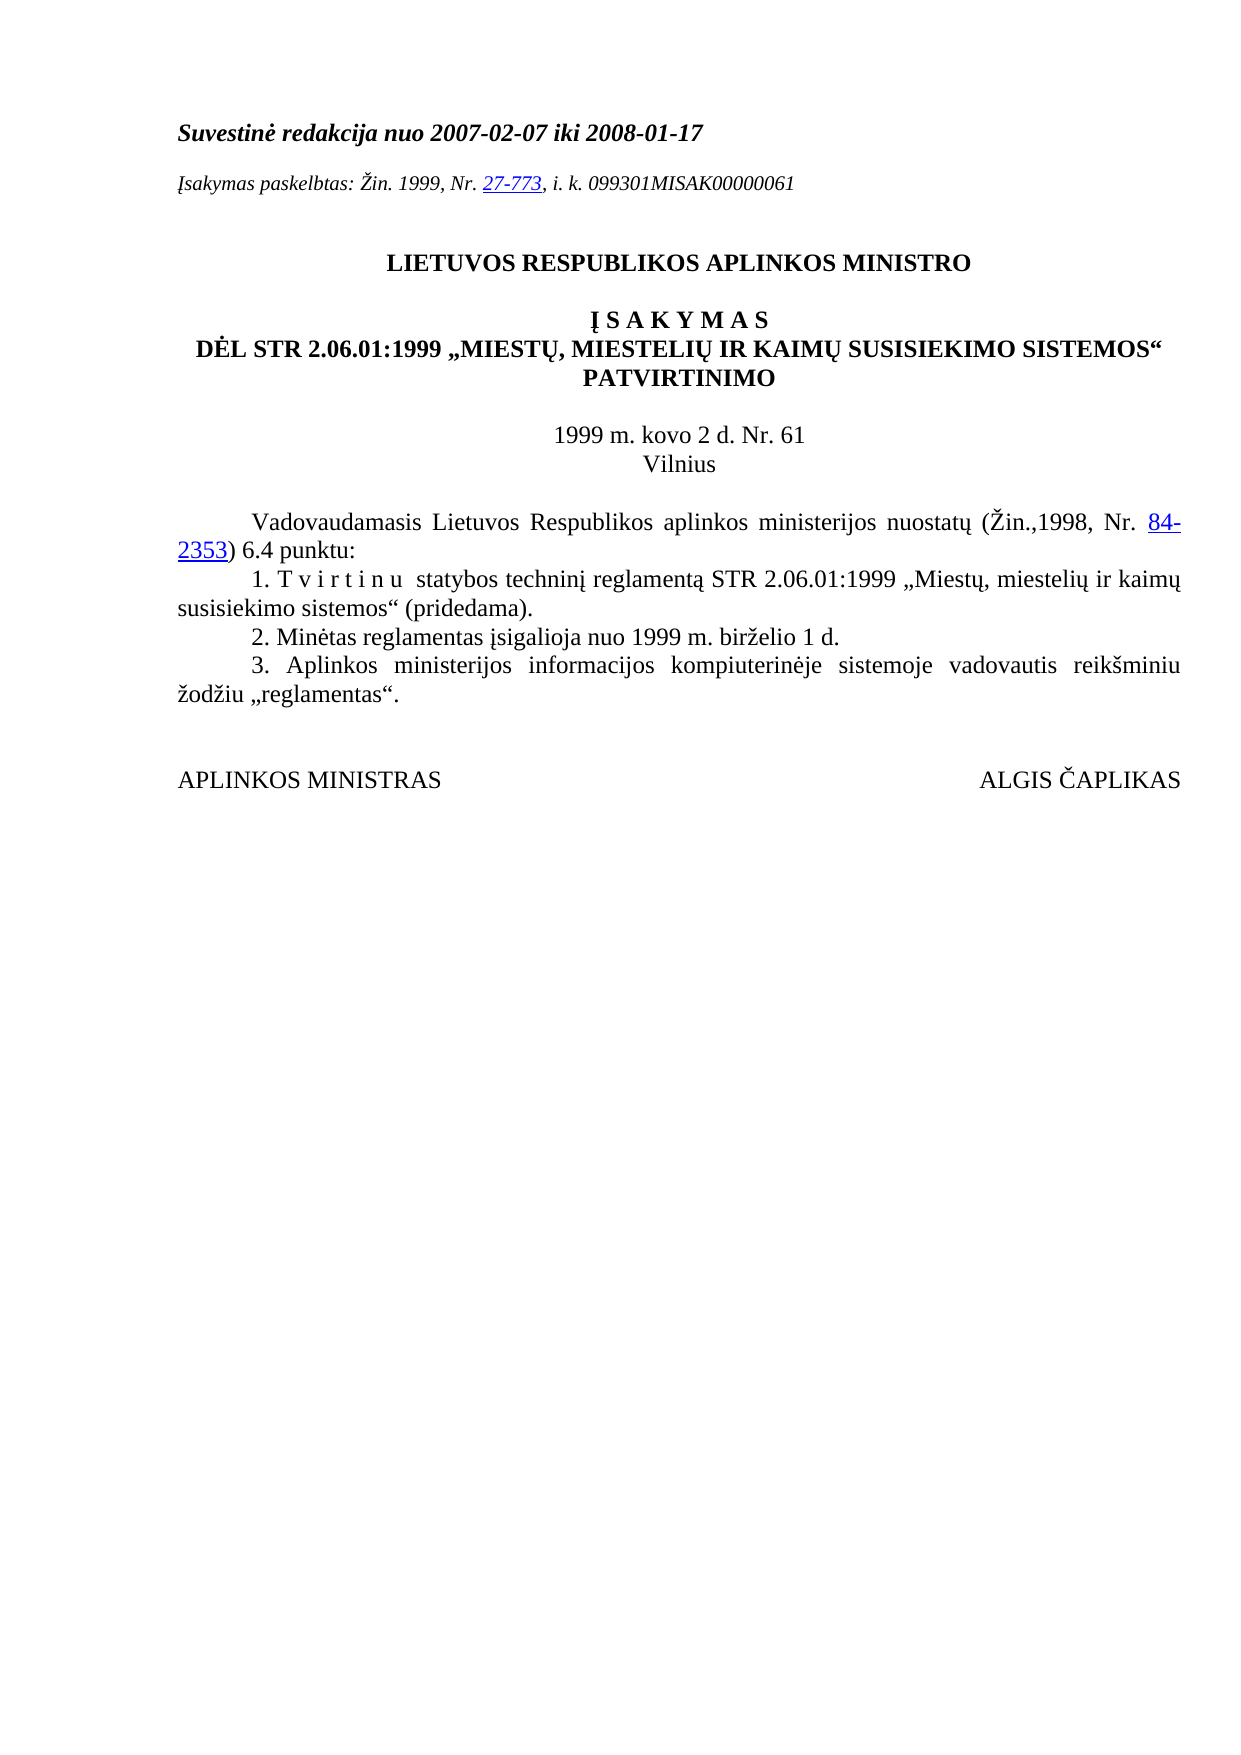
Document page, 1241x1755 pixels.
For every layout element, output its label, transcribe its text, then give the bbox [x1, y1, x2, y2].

text 3. Aplinkos ministerijos informacijos kompiuterinėje sistemoje vadovautis reikšminiu žodžiu „reglamentas“. [177, 650, 1181, 708]
text Suvestinė redakcija nuo 2007-02-07 iki 2008-01-17 [177, 118, 1181, 147]
text 1999 m. kovo 2 d. Nr. 61 [177, 420, 1181, 449]
text Įsakymas paskelbtas: Žin. 1999, Nr. 27-773, i. k. 099301MISAK00000061 [177, 171, 1181, 195]
text Į S A K Y M A S [177, 305, 1181, 334]
text 2. Minėtas reglamentas įsigalioja nuo 1999 m. birželio 1 d. [177, 622, 1181, 650]
text Vadovaudamasis Lietuvos Respublikos aplinkos ministerijos nuostatų (Žin.,1998, Nr. 84-2353) 6.4 punktu: [177, 507, 1181, 564]
text Vilnius [177, 449, 1181, 478]
text 1. Tvirtinu statybos techninį reglamentą STR 2.06.01:1999 „Miestų, miestelių ir kaimų susisiekimo sistemos“ (pridedama). [177, 564, 1181, 622]
text LIETUVOS RESPUBLIKOS APLINKOS MINISTRO [177, 248, 1181, 277]
text APLINKOS MINISTRAS ALGIS ČAPLIKAS [177, 765, 1181, 794]
text DĖL STR 2.06.01:1999 „MIESTŲ, MIESTELIŲ IR KAIMŲ SUSISIEKIMO SISTEMOS“ PATVIRTINIMO [177, 334, 1181, 392]
